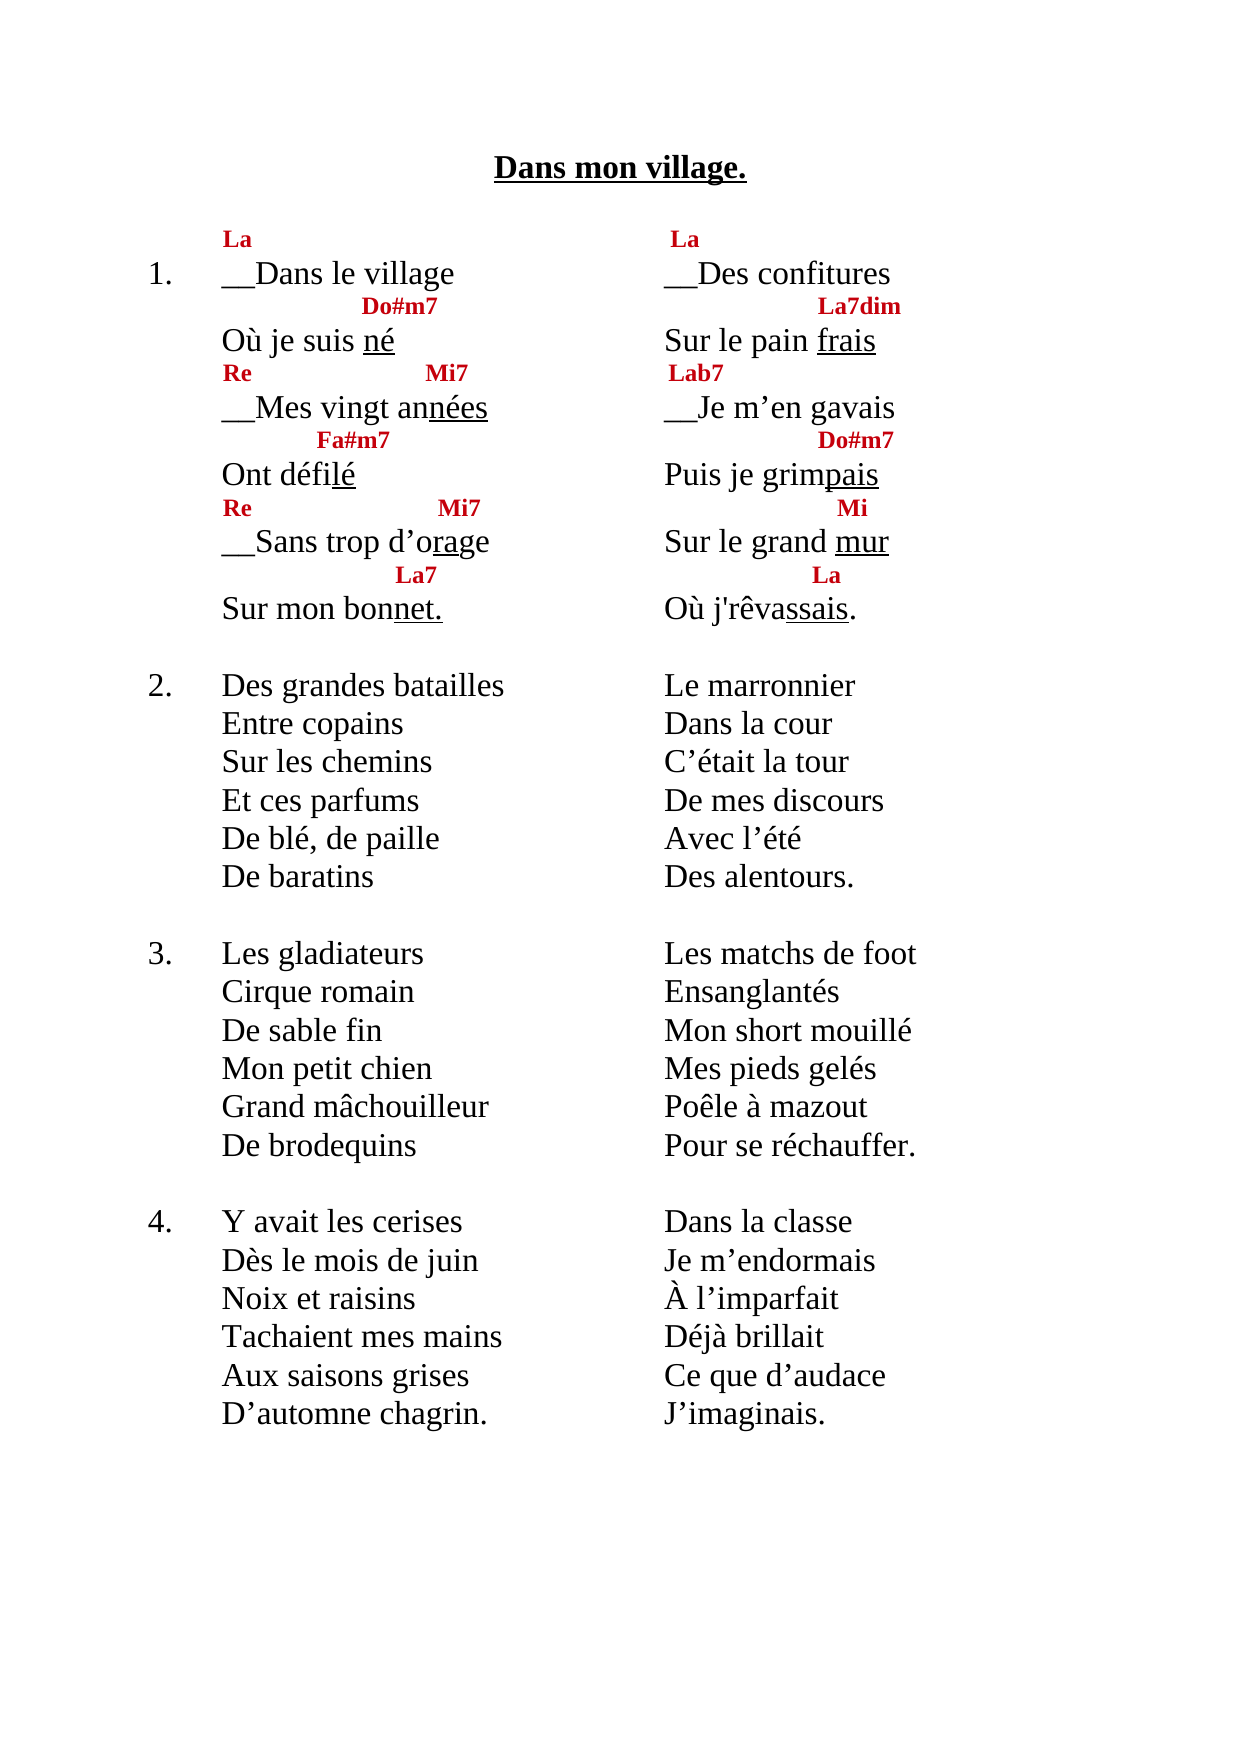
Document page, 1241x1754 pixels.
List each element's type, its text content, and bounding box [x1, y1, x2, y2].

text Sur les chemins C’était la tour [148, 742, 1093, 780]
text De baratins Des alentours. [148, 857, 1093, 895]
text Ont défilé Puis je grimpais Re Mi7 Mi [148, 454, 1093, 521]
text De blé, de paille Avec l’été [148, 818, 1093, 857]
text La La [148, 224, 1093, 253]
text Dès le mois de juin Je m’endormais [148, 1240, 1093, 1278]
text 2. Des grandes batailles Le marronnier [148, 665, 1093, 703]
text Grand mâchouilleur Poêle à mazout [148, 1087, 1093, 1125]
text __Sans trop d’orage Sur le grand mur La7 La [148, 521, 1093, 588]
text Aux saisons grises Ce que d’audace [148, 1355, 1093, 1393]
text Mon petit chien Mes pieds gelés [148, 1048, 1093, 1087]
text De sable fin Mon short mouillé [148, 1010, 1093, 1048]
text Entre copains Dans la cour [148, 703, 1093, 742]
text Où je suis né Sur le pain frais Re Mi7 Lab7 [148, 320, 1093, 387]
text Tachaient mes mains Déjà brillait [148, 1317, 1093, 1355]
text Sur mon bonnet. Où j'rêvassais. [148, 588, 1093, 627]
text De brodequins Pour se réchauffer. [148, 1125, 1093, 1163]
text 3. Les gladiateurs Les matchs de foot [148, 933, 1093, 972]
text Dans mon village. [148, 148, 1093, 186]
text D’automne chagrin. J’imaginais. [148, 1393, 1093, 1432]
text Et ces parfums De mes discours [148, 780, 1093, 818]
text 4. Y avait les cerises Dans la classe [148, 1202, 1093, 1240]
subtitle 1. __Dans le village __Des confitures Do#m7 La7dim [148, 253, 1093, 320]
text __Mes vingt années __Je m’en gavais Fa#m7 Do#m7 [148, 387, 1093, 454]
text Noix et raisins À l’imparfait [148, 1278, 1093, 1317]
text Cirque romain Ensanglantés [148, 972, 1093, 1010]
